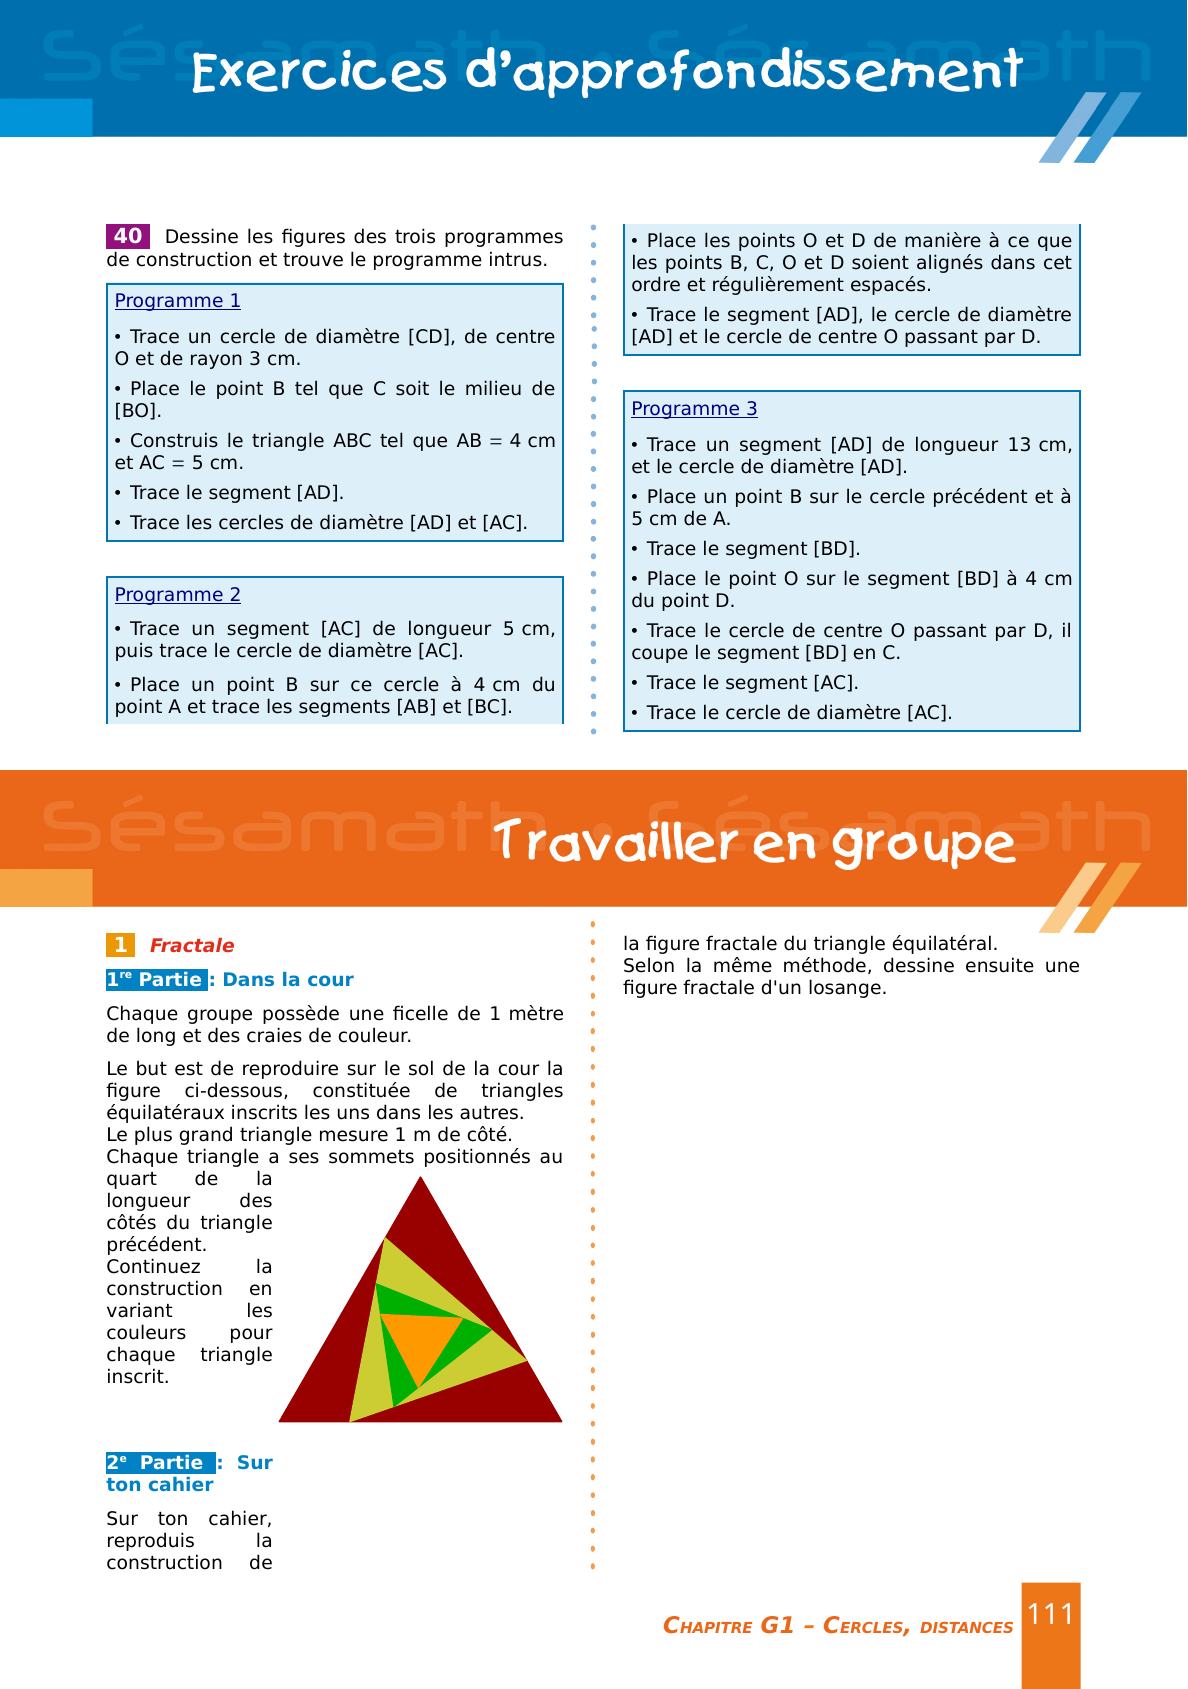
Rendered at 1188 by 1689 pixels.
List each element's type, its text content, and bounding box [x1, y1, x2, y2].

list 2e Partie : Sur ton cahier [106, 1452, 564, 1496]
list Trace le segment [BD]. [625, 530, 1079, 560]
text Chaque groupe possède une ficelle de 1 mètre de long et des craies de couleur. [106, 1003, 564, 1047]
list Trace le segment [AC]. [625, 664, 1079, 694]
list Place le point O sur le segment [BD] à 4 cm du point D. [625, 560, 1079, 612]
list Place les points O et D de manière à ce que les points B, C, O et D soient alignés dans cet ordre et régulièrement espacés. [625, 224, 1079, 304]
list Trace un cercle de diamètre [CD], de centre O et de rayon 3 cm. [108, 318, 562, 370]
list Trace le cercle de diamètre [AC]. [625, 694, 1079, 730]
list Construis le triangle ABC tel que AB = 4 cm et AC = 5 cm. [108, 422, 562, 474]
text Le but est de reproduire sur le sol de la cour la figure ci‑dessous, constituée de triangles équilatéraux inscrits les uns dans les autres. Le plus grand triangle mesure 1 m de côté. Chaque triangle a ses sommets positionnés au quart de la longueur des côtés du triangle précédent. Continuez la construction en variant les couleurs pour chaque triangle inscrit. [106, 1058, 564, 1388]
list Fractale [135, 933, 564, 957]
list Sur ton cahier, reproduis la construction de la figure fractale du triangle équilatéral. Selon la même méthode, dessine ensuite une figure fractale d'un losange. [623, 933, 1081, 999]
list Place le point B tel que C soit le milieu de [BO]. [108, 370, 562, 422]
list Trace les cercles de diamètre [AD] et [AC]. [108, 504, 562, 540]
list Trace un segment [AD] de longueur 13 cm, et le cercle de diamètre [AD]. [625, 426, 1079, 478]
list Dessine les figures des trois programmes de construction et trouve le programme intrus. [106, 224, 564, 271]
list Trace le segment [AD], le cercle de diamètre [AD] et le cercle de centre O passant par D. [625, 304, 1079, 354]
list Programme 2 [108, 578, 562, 610]
list Trace un segment [AC] de longueur 5 cm, puis trace le cercle de diamètre [AC]. [108, 610, 562, 666]
text Programme 3 [625, 392, 1079, 426]
text 1re Partie : Dans la cour [106, 969, 564, 991]
text Programme 1 [108, 285, 562, 318]
list Sur ton cahier, reproduis la construction de la figure fractale du triangle équilatéral. Selon la même méthode, dessine ensuite une figure fractale d'un losange. [623, 761, 1081, 770]
list [106, 761, 564, 770]
picture [0, 770, 1187, 933]
list Trace le segment [AD]. [108, 474, 562, 504]
picture [0, 0, 1187, 163]
list Trace le cercle de centre O passant par D, il coupe le segment [BD] en C. [625, 612, 1079, 664]
list Sur ton cahier, reproduis la construction de la figure fractale du triangle équilatéral. Selon la même méthode, dessine ensuite une figure fractale d'un losange. [106, 1508, 564, 1574]
list Place un point B sur le cercle précédent et à 5 cm de A. [625, 478, 1079, 530]
list Place un point B sur ce cercle à 4 cm du point A et trace les segments [AB] et [BC]. [108, 666, 562, 724]
